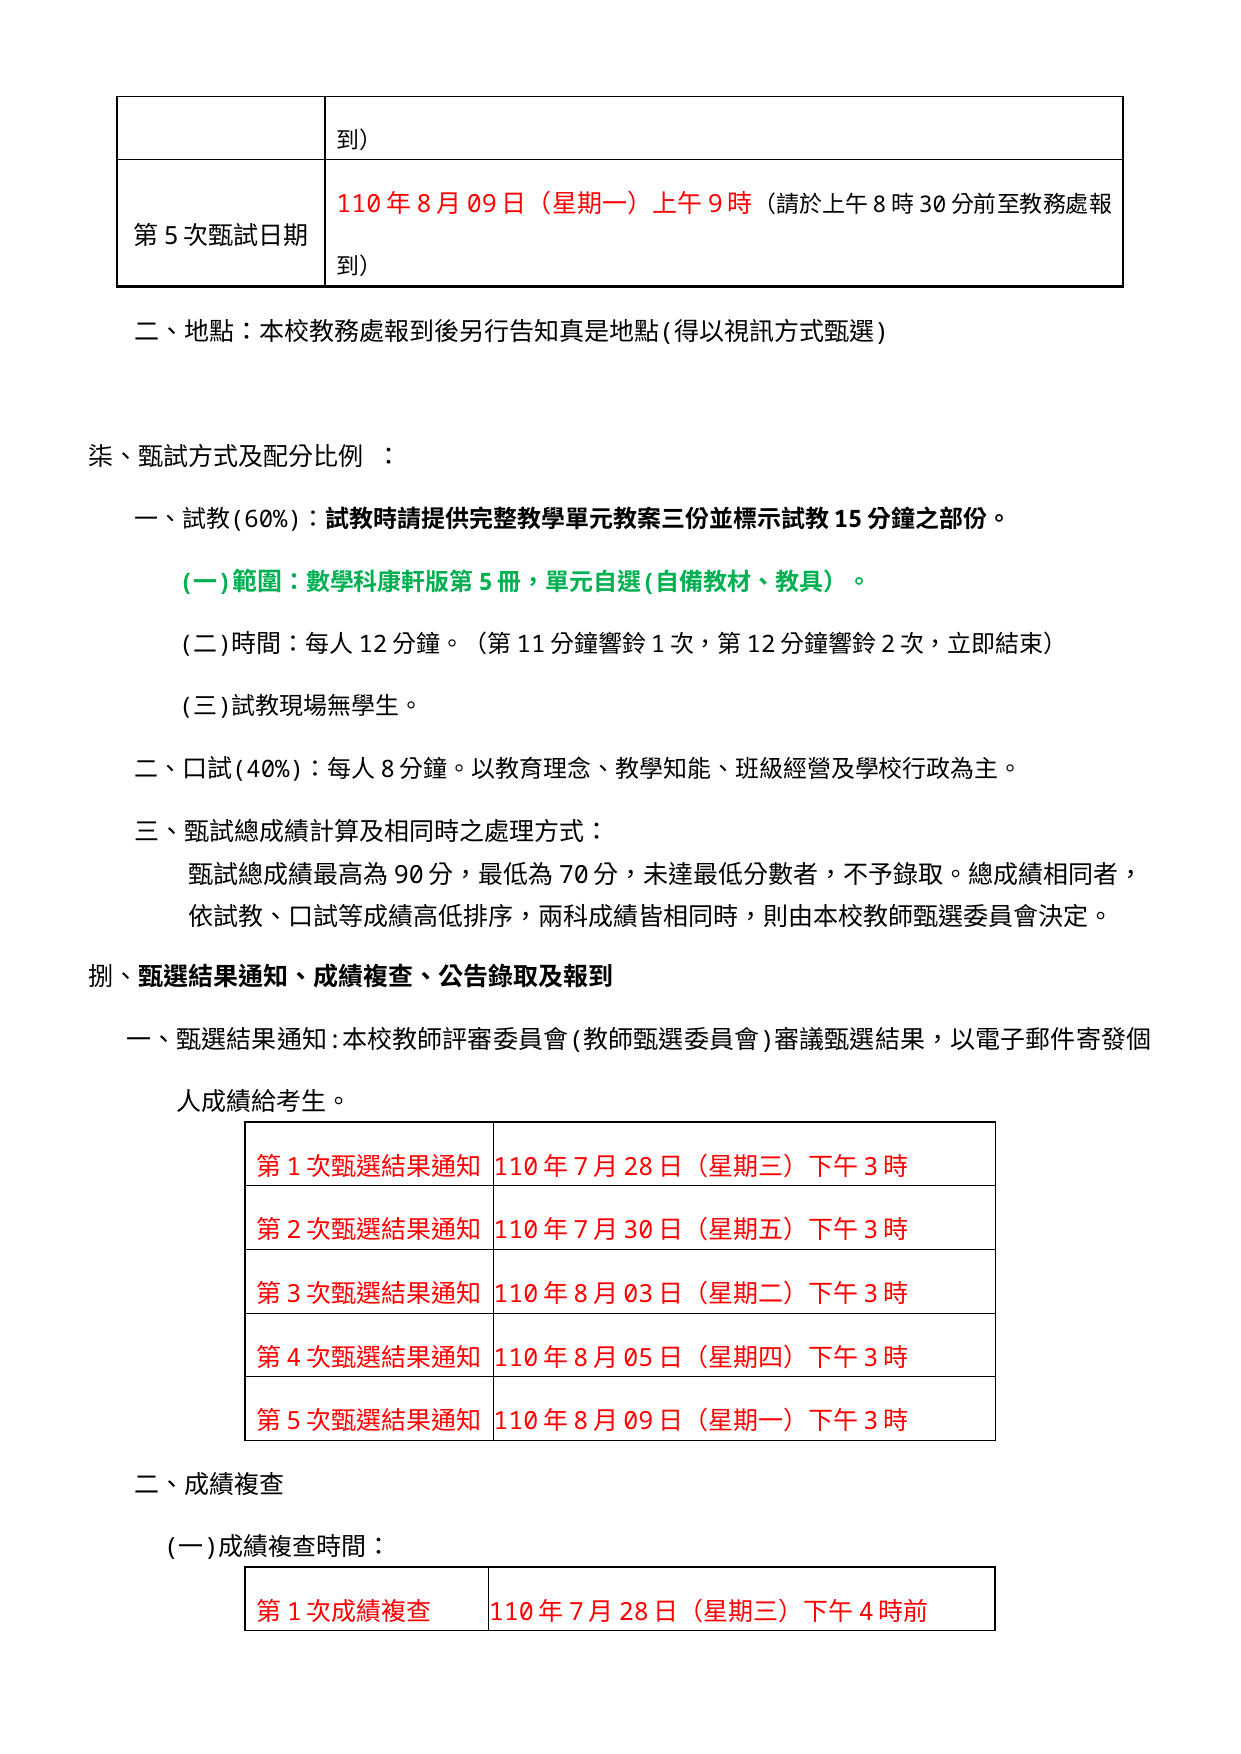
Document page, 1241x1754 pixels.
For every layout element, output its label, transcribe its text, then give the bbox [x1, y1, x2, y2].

table_cell 第4次甄選結果通知 [246, 1314, 493, 1376]
text (一)範圍：數學科康軒版第5冊，單元自選(自備教材、教具）。 [89, 537, 1152, 600]
table_cell 110年8月05日（星期四）下午3時 [494, 1314, 995, 1376]
text 三、甄試總成績計算及相同時之處理方式： [134, 787, 1152, 850]
table_cell 第5次甄試日期 [118, 160, 324, 285]
text (三)試教現場無學生。 [89, 662, 1152, 725]
table_cell 110年8月09日（星期一）上午9時（請於上午8時30分前至教務處報到） [326, 160, 1122, 285]
text 一、試教(60%)：試教時請提供完整教學單元教案三份並標示試教15分鐘之部份。 [134, 475, 1152, 537]
table_cell 110年7月30日（星期五）下午3時 [494, 1186, 995, 1249]
text 二、口試(40%)：每人8分鐘。以教育理念、教學知能、班級經營及學校行政為主。 [134, 725, 1152, 787]
table_cell 到） [326, 97, 1122, 159]
text (一)成績複查時間： [89, 1503, 1152, 1566]
text 一、甄選結果通知:本校教師評審委員會(教師甄選委員會)審議甄選結果，以電子郵件寄發個人成績給考生。 [126, 996, 1152, 1121]
table_cell 第3次甄選結果通知 [246, 1250, 493, 1312]
table_header 110年7月28日（星期三）下午3時 [494, 1123, 995, 1185]
text 甄試總成績最高為90分，最低為70分，未達最低分數者，不予錄取。總成績相同者，依試教、口試等成績高低排序，兩科成績皆相同時，則由本校教師甄選委員會決定。 [189, 850, 1152, 933]
table_cell 第5次甄選結果通知 [246, 1377, 493, 1439]
table_cell [118, 97, 324, 159]
table_header 110年7月28日（星期三）下午4時前 [489, 1568, 994, 1630]
table_cell 110年8月09日（星期一）下午3時 [494, 1377, 995, 1439]
text 捌、甄選結果通知、成績複查、公告錄取及報到 [89, 933, 1152, 996]
text 柒、甄試方式及配分比例 ： [89, 412, 1152, 475]
table_cell 第2次甄選結果通知 [246, 1186, 493, 1249]
table_cell 110年8月03日（星期二）下午3時 [494, 1250, 995, 1312]
table_header 第1次成績複查 [246, 1568, 488, 1630]
text 二、成績複查 [134, 1441, 1152, 1503]
text (二)時間：每人12分鐘。（第11分鐘響鈴1次，第12分鐘響鈴2次，立即結束） [89, 600, 1152, 662]
table_header 第1次甄選結果通知 [246, 1123, 493, 1185]
text 二、地點：本校教務處報到後另行告知真是地點(得以視訊方式甄選) [134, 287, 1152, 350]
